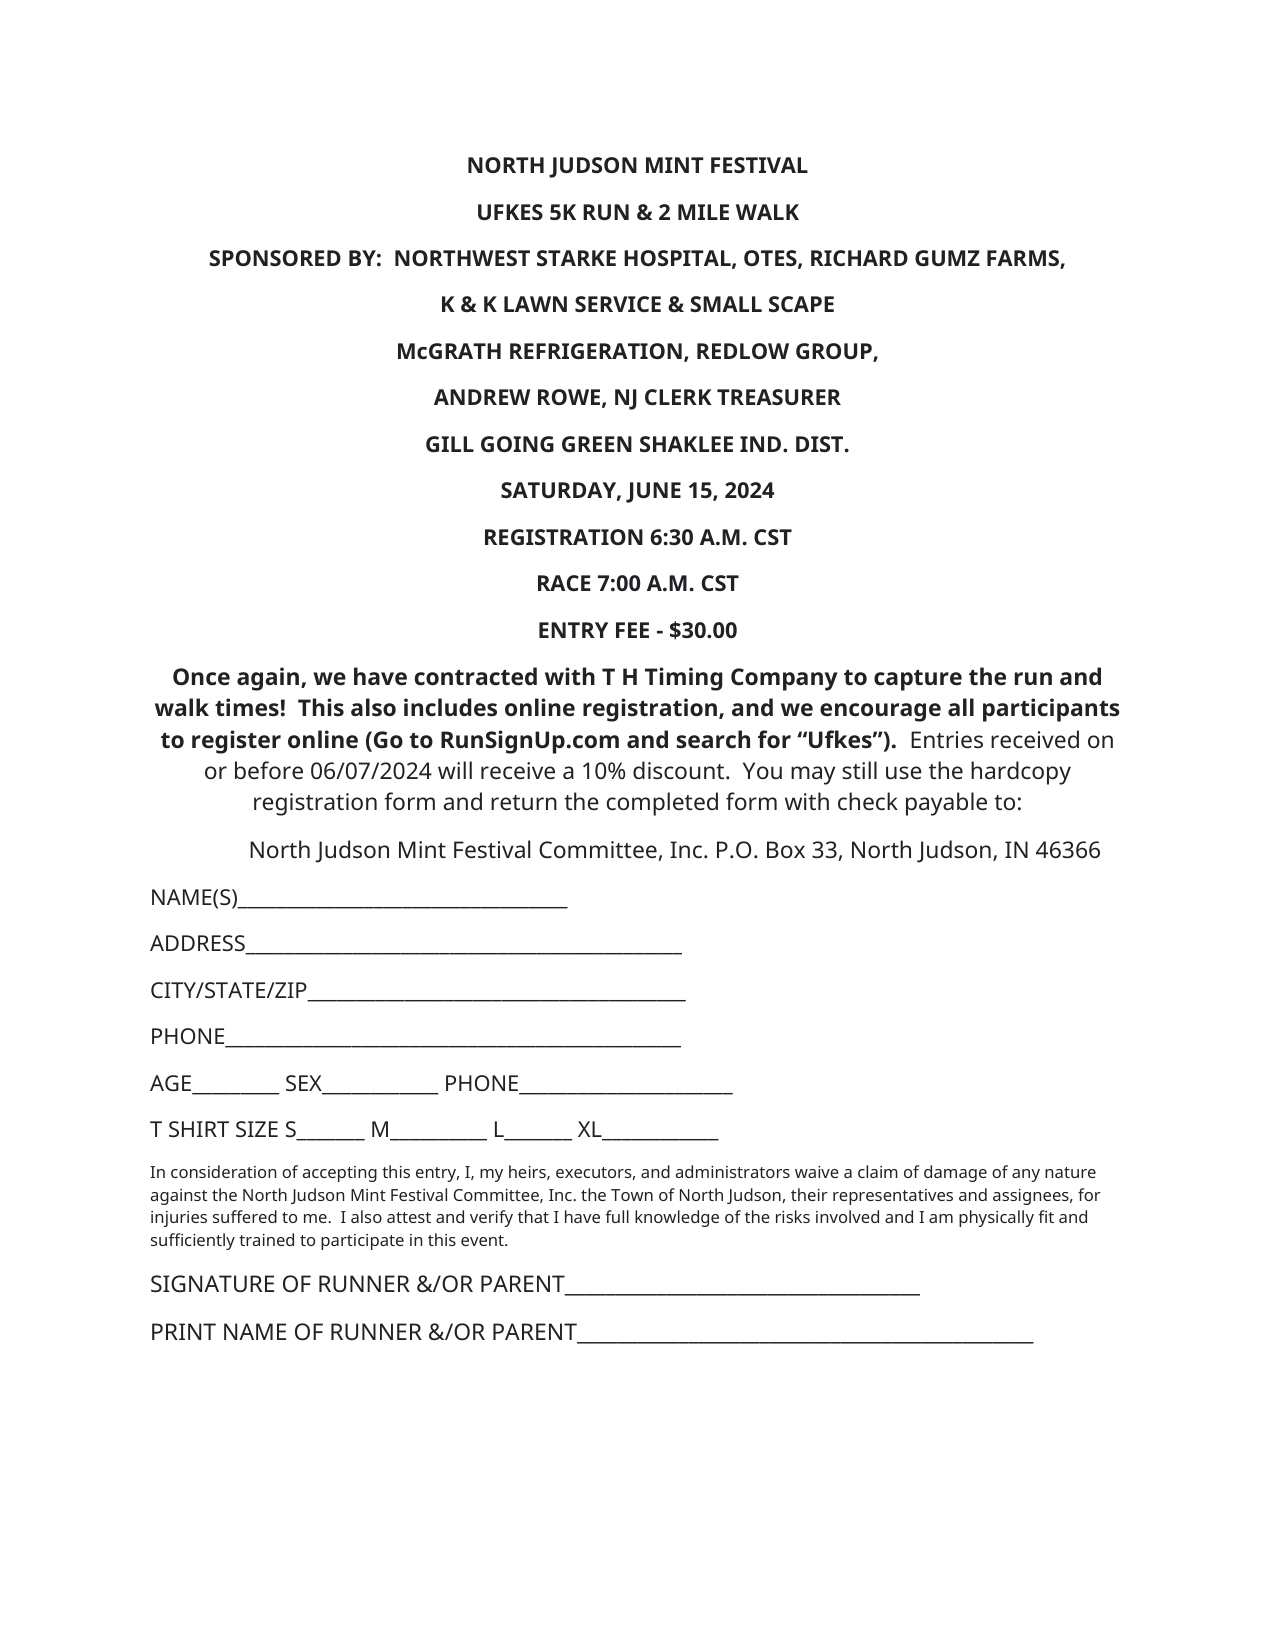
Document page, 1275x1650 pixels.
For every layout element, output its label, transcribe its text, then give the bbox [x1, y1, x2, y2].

text T SHIRT SIZE S_______ M__________ L_______ XL____________ [150, 1114, 1125, 1144]
text Once again, we have contracted with T H Timing Company to capture the run and walk times! This also includes online registration, and we encourage all participants to register online (Go to RunSignUp.com and search for “Ufkes”). Entries received on or before 06/07/2024 will receive a 10% discount. You may still use the hardcopy registration form and return the completed form with check payable to: [150, 661, 1125, 817]
text McGRATH REFRIGERATION, REDLOW GROUP, [150, 336, 1125, 366]
text ENTRY FEE - $30.00 [150, 614, 1125, 644]
text RACE 7:00 A.M. CST [150, 568, 1125, 598]
text NORTH JUDSON MINT FESTIVAL [150, 150, 1125, 180]
text NAME(S)__________________________________ [150, 882, 1125, 912]
text In consideration of accepting this entry, I, my heirs, executors, and administrators waive a claim of damage of any nature against the North Judson Mint Festival Committee, Inc. the Town of North Judson, their representatives and assignees, for injuries suffered to me. I also attest and verify that I have full knowledge of the risks involved and I am physically fit and sufficiently trained to participate in this event. [150, 1161, 1125, 1251]
text ANDREW ROWE, NJ CLERK TREASURER [150, 382, 1125, 412]
text GILL GOING GREEN SHAKLEE IND. DIST. [150, 429, 1125, 458]
text PHONE_______________________________________________ [150, 1021, 1125, 1051]
text SATURDAY, JUNE 15, 2024 [150, 475, 1125, 505]
text ADDRESS_____________________________________________ [150, 928, 1125, 958]
text North Judson Mint Festival Committee, Inc. P.O. Box 33, North Judson, IN 46366 [150, 834, 1125, 865]
text AGE_________ SEX____________ PHONE______________________ [150, 1068, 1125, 1097]
text CITY/STATE/ZIP_______________________________________ [150, 975, 1125, 1004]
text PRINT NAME OF RUNNER &/OR PARENT_____________________________________________ [150, 1316, 1125, 1347]
text SPONSORED BY: NORTHWEST STARKE HOSPITAL, OTES, RICHARD GUMZ FARMS, [150, 243, 1125, 273]
text REGISTRATION 6:30 A.M. CST [150, 522, 1125, 551]
text UFKES 5K RUN & 2 MILE WALK [150, 196, 1125, 226]
text SIGNATURE OF RUNNER &/OR PARENT___________________________________ [150, 1268, 1125, 1299]
text K & K LAWN SERVICE & SMALL SCAPE [150, 289, 1125, 319]
